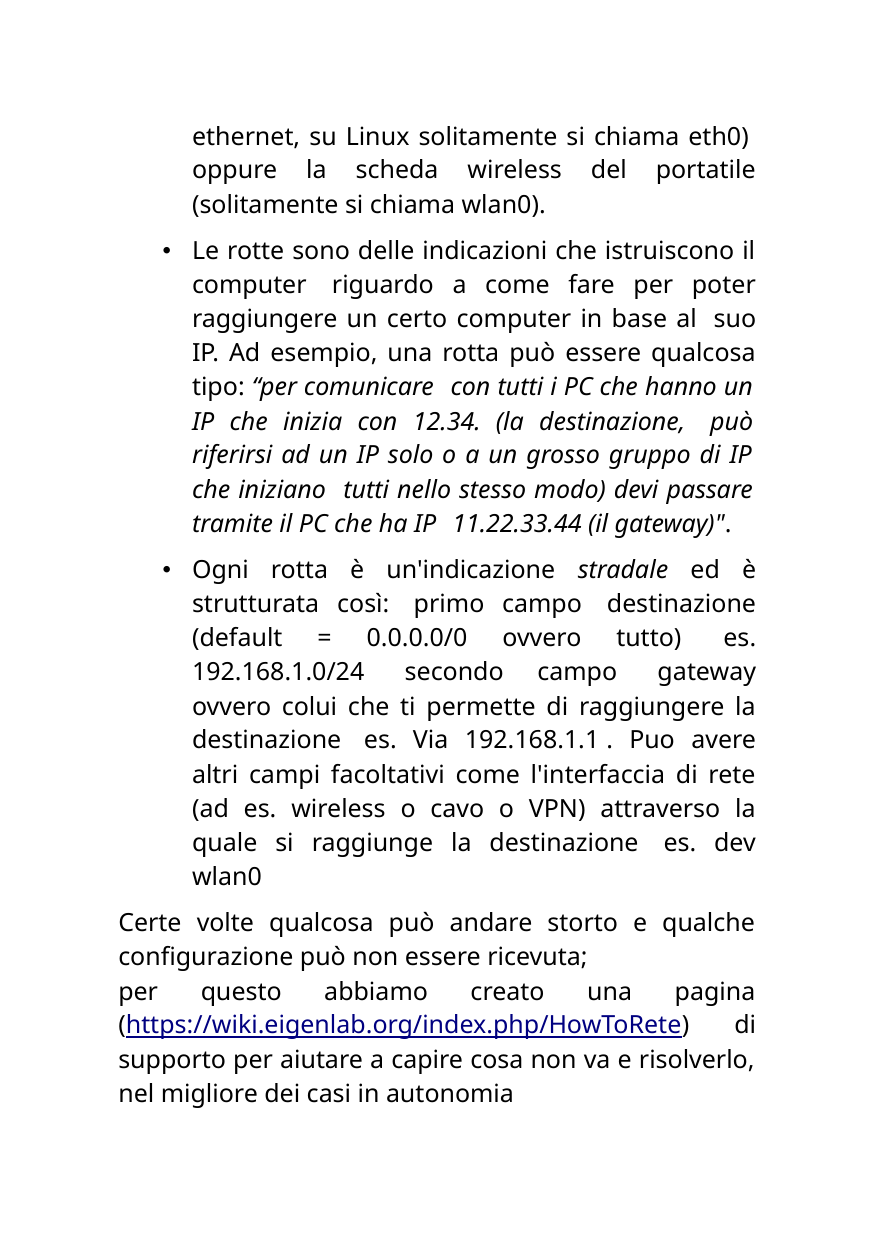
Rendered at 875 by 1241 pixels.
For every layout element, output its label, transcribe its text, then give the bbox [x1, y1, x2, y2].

list Una interfaccia di rete rappresenta la componente fisica (di solito, ma non solo) con cui il PC si interfaccia col mondo esterno, ad esempio una interfaccia di rete può essere la porta a cui attacchi il cavo di rete (porta ethernet, su Linux solitamente si chiama eth0) oppure la scheda wireless del portatile (solitamente si chiama wlan0). [162, 118, 756, 220]
text Certe volte qualcosa può andare storto e qualche configurazione può non essere ricevuta; [118, 905, 756, 973]
list Le rotte sono delle indicazioni che istruiscono il computer riguardo a come fare per poter raggiungere un certo computer in base al suo IP. Ad esempio, una rotta può essere qualcosa tipo: “per comunicare con tutti i PC che hanno un IP che inizia con 12.34. (la destinazione, può riferirsi ad un IP solo o a un grosso gruppo di IP che iniziano tutti nello stesso modo) devi passare tramite il PC che ha IP 11.22.33.44 (il gateway)". [162, 233, 756, 539]
text per questo abbiamo creato una pagina (https://wiki.eigenlab.org/index.php/HowToRete) di supporto per aiutare a capire cosa non va e risolverlo, nel migliore dei casi in autonomia [118, 973, 756, 1109]
list Ogni rotta è un'indicazione stradale ed è strutturata così: primo campo destinazione (default = 0.0.0.0/0 ovvero tutto) es. 192.168.1.0/24 secondo campo gateway ovvero colui che ti permette di raggiungere la destinazione es. Via 192.168.1.1 . Puo avere altri campi facoltativi come l'interfaccia di rete (ad es. wireless o cavo o VPN) attraverso la quale si raggiunge la destinazione es. dev wlan0 [162, 552, 756, 892]
